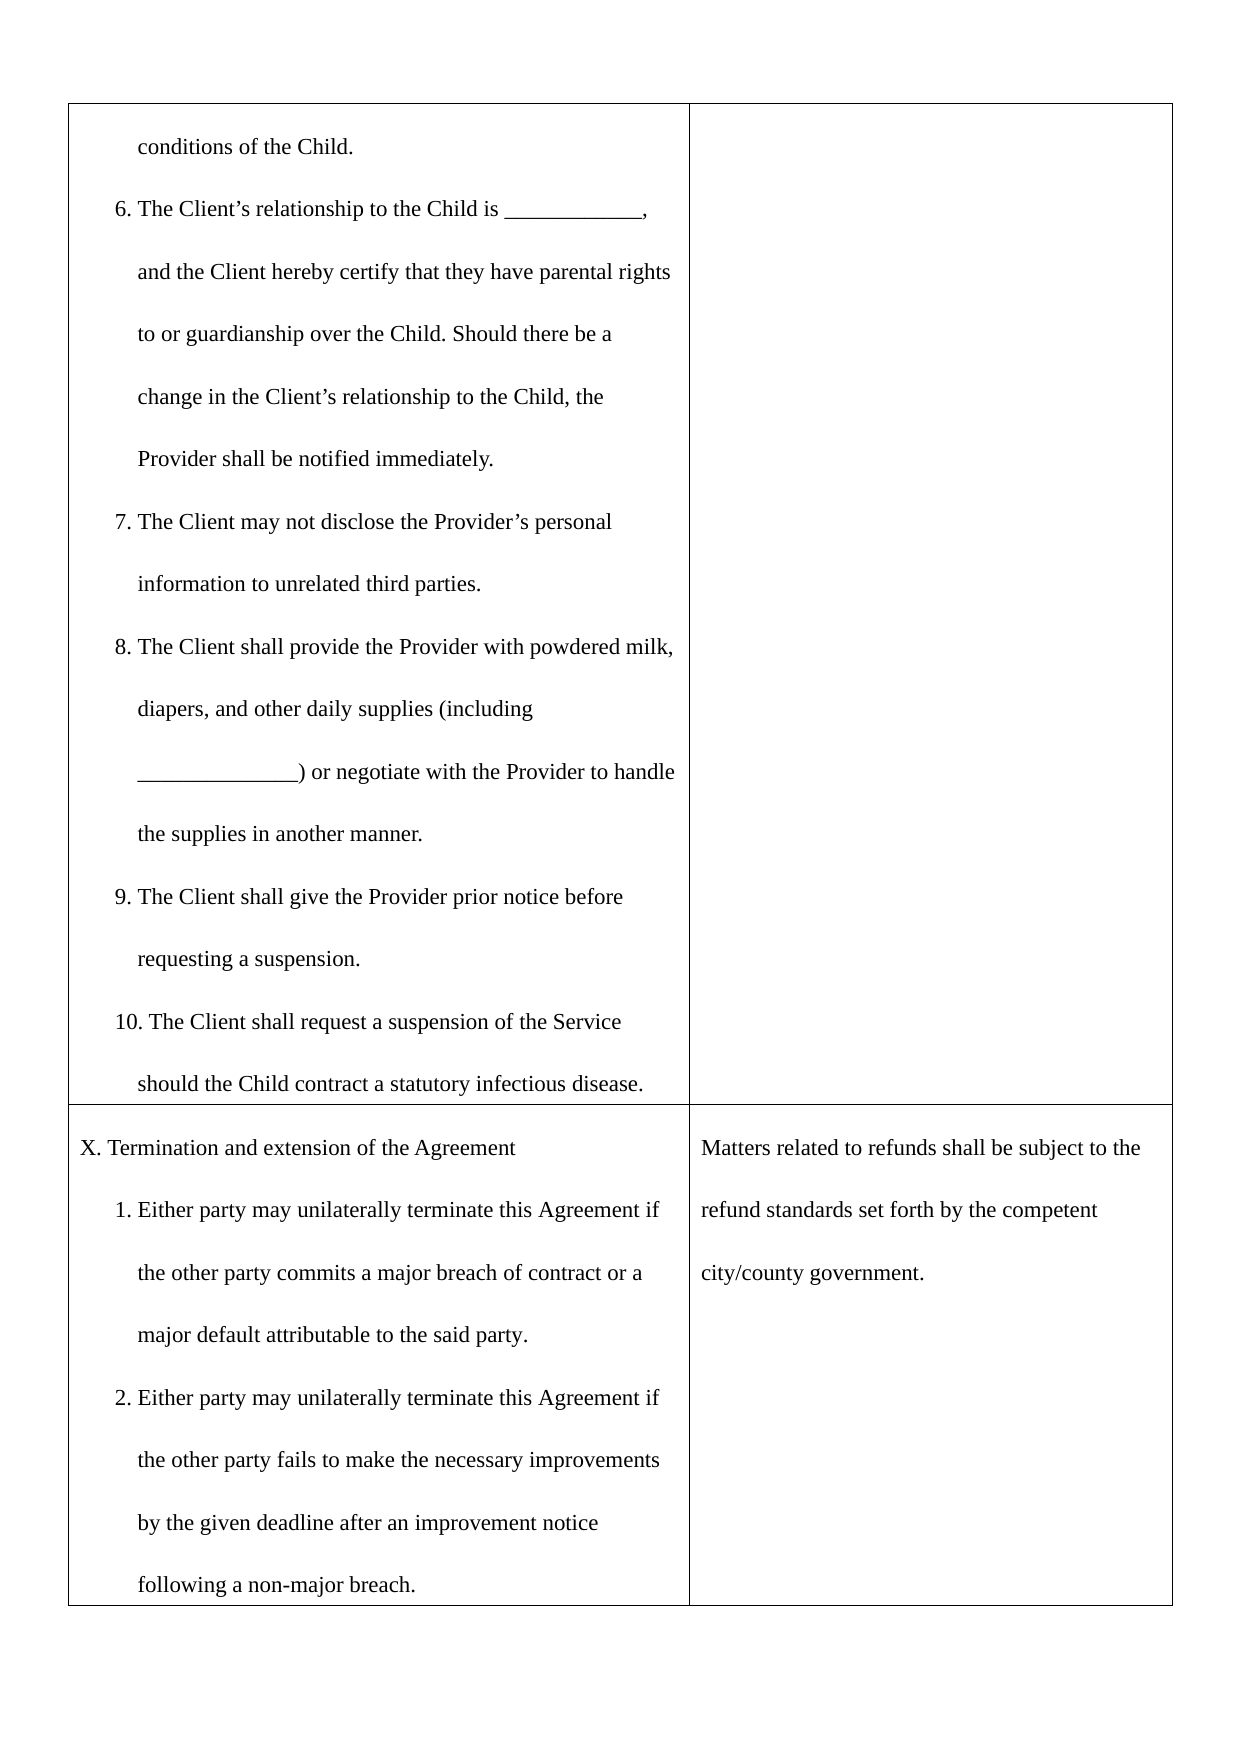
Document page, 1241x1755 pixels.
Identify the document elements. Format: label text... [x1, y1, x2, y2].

table_cell [690, 104, 1172, 1104]
table_cell Matters related to refunds shall be subject to the refund standards set forth by the competent city/county government. [690, 1105, 1172, 1605]
table_cell X. Termination and extension of the Agreement 1. Either party may unilaterally terminate this Agreement if the other party commits a major breach of contract or a major default attributable to the said party. 2. Either party may unilaterally terminate this Agreement if the other party fails to make the necessary improvements by the given deadline after an improvement notice following a non-major breach. [69, 1105, 689, 1605]
table_cell conditions of the Child. 6. The Client’s relationship to the Child is ____________, and the Client hereby certify that they have parental rights to or guardianship over the Child. Should there be a change in the Client’s relationship to the Child, the Provider shall be notified immediately. 7. The Client may not disclose the Provider’s personal information to unrelated third parties. 8. The Client shall provide the Provider with powdered milk, diapers, and other daily supplies (including ______________) or negotiate with the Provider to handle the supplies in another manner. 9. The Client shall give the Provider prior notice before requesting a suspension. 10. The Client shall request a suspension of the Service should the Child contract a statutory infectious disease. [69, 104, 689, 1104]
